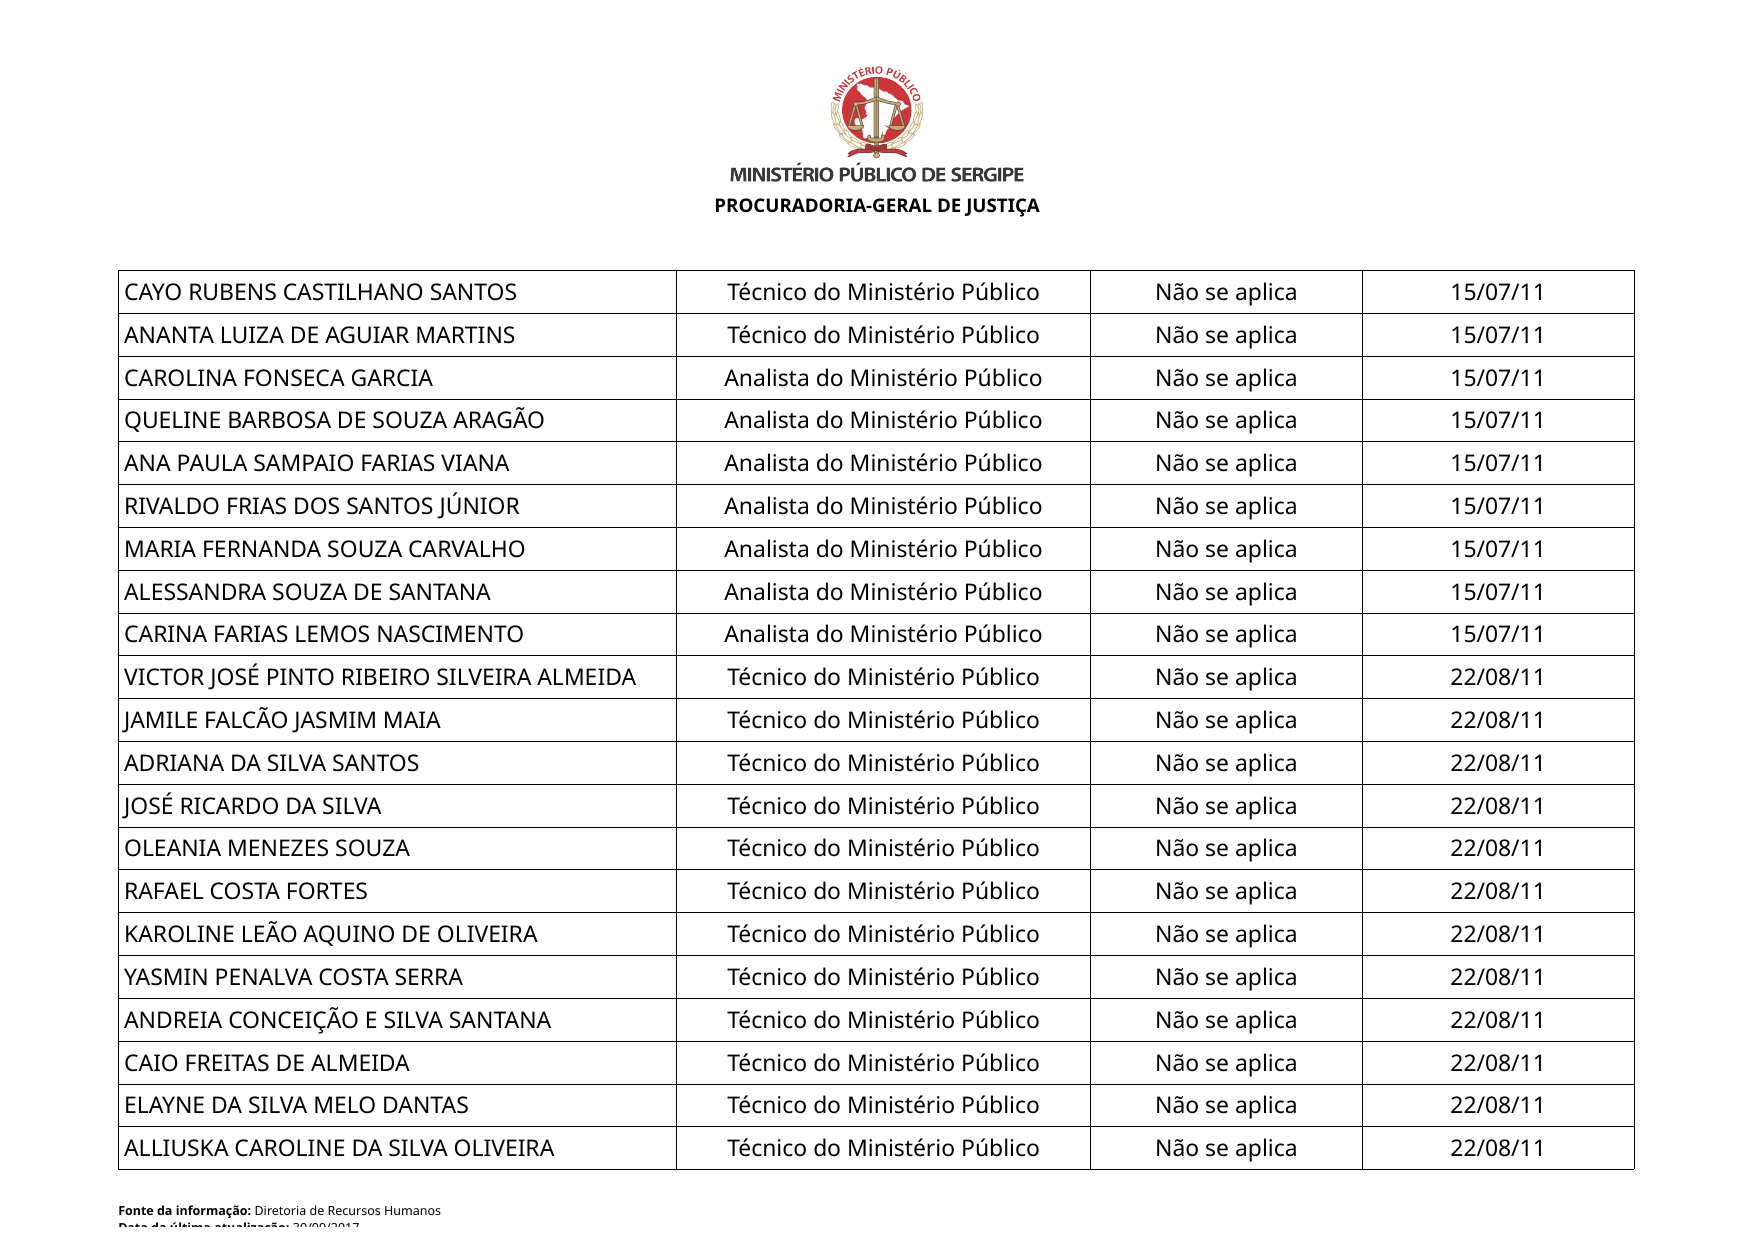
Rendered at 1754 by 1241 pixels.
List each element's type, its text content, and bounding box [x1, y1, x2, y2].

table_cell 15/07/11 [1363, 357, 1634, 398]
table_cell 15/07/11 [1363, 485, 1634, 527]
table_cell Não se aplica [1091, 699, 1362, 741]
table_cell Analista do Ministério Público [677, 571, 1090, 612]
table_cell 22/08/11 [1363, 828, 1634, 869]
table_cell ELAYNE DA SILVA MELO DANTAS [119, 1085, 676, 1126]
table_cell 15/07/11 [1363, 614, 1634, 655]
table_cell Analista do Ministério Público [677, 357, 1090, 398]
picture [730, 66, 1024, 185]
table_cell 22/08/11 [1363, 699, 1634, 741]
table_cell 22/08/11 [1363, 956, 1634, 998]
table_cell Não se aplica [1091, 870, 1362, 912]
table_cell Não se aplica [1091, 956, 1362, 998]
table_cell Não se aplica [1091, 614, 1362, 655]
table_cell Não se aplica [1091, 400, 1362, 441]
table_cell Técnico do Ministério Público [677, 870, 1090, 912]
table_cell Técnico do Ministério Público [677, 699, 1090, 741]
table_cell Analista do Ministério Público [677, 442, 1090, 484]
table_cell Técnico do Ministério Público [677, 656, 1090, 698]
table_cell Técnico do Ministério Público [677, 1127, 1090, 1169]
table_cell 22/08/11 [1363, 999, 1634, 1041]
table_cell 15/07/11 [1363, 442, 1634, 484]
table_cell JAMILE FALCÃO JASMIM MAIA [119, 699, 676, 741]
table_cell Não se aplica [1091, 357, 1362, 398]
table_cell Técnico do Ministério Público [677, 785, 1090, 827]
table_cell MARIA FERNANDA SOUZA CARVALHO [119, 528, 676, 570]
table_cell JOSÉ RICARDO DA SILVA [119, 785, 676, 827]
table_cell 22/08/11 [1363, 656, 1634, 698]
table_cell Não se aplica [1091, 785, 1362, 827]
table_cell Não se aplica [1091, 656, 1362, 698]
table_cell Não se aplica [1091, 271, 1362, 313]
table_cell CAIO FREITAS DE ALMEIDA [119, 1042, 676, 1083]
table_cell Não se aplica [1091, 742, 1362, 784]
table_cell 15/07/11 [1363, 400, 1634, 441]
table_cell Analista do Ministério Público [677, 485, 1090, 527]
table_cell VICTOR JOSÉ PINTO RIBEIRO SILVEIRA ALMEIDA [119, 656, 676, 698]
table_cell Técnico do Ministério Público [677, 999, 1090, 1041]
table_cell Não se aplica [1091, 528, 1362, 570]
table_cell CAROLINA FONSECA GARCIA [119, 357, 676, 398]
table_cell Não se aplica [1091, 485, 1362, 527]
table_cell ANA PAULA SAMPAIO FARIAS VIANA [119, 442, 676, 484]
table_cell ALLIUSKA CAROLINE DA SILVA OLIVEIRA [119, 1127, 676, 1169]
table_cell Não se aplica [1091, 1042, 1362, 1083]
table_cell 22/08/11 [1363, 1085, 1634, 1126]
table_cell RIVALDO FRIAS DOS SANTOS JÚNIOR [119, 485, 676, 527]
table_cell 15/07/11 [1363, 271, 1634, 313]
table_cell Técnico do Ministério Público [677, 742, 1090, 784]
table_cell 22/08/11 [1363, 1127, 1634, 1169]
table_cell Analista do Ministério Público [677, 528, 1090, 570]
table_cell 22/08/11 [1363, 1042, 1634, 1083]
table_cell CAYO RUBENS CASTILHANO SANTOS [119, 271, 676, 313]
table_cell 15/07/11 [1363, 528, 1634, 570]
table_cell ANDREIA CONCEIÇÃO E SILVA SANTANA [119, 999, 676, 1041]
table_cell QUELINE BARBOSA DE SOUZA ARAGÃO [119, 400, 676, 441]
table_cell 15/07/11 [1363, 314, 1634, 356]
table_cell Técnico do Ministério Público [677, 1085, 1090, 1126]
table_cell Técnico do Ministério Público [677, 956, 1090, 998]
table_cell Técnico do Ministério Público [677, 1042, 1090, 1083]
table_cell Não se aplica [1091, 913, 1362, 955]
table_cell RAFAEL COSTA FORTES [119, 870, 676, 912]
table_cell Técnico do Ministério Público [677, 314, 1090, 356]
table_cell ANANTA LUIZA DE AGUIAR MARTINS [119, 314, 676, 356]
table_cell 22/08/11 [1363, 785, 1634, 827]
table_cell ALESSANDRA SOUZA DE SANTANA [119, 571, 676, 612]
table_cell Não se aplica [1091, 314, 1362, 356]
table_cell Técnico do Ministério Público [677, 913, 1090, 955]
table_cell Não se aplica [1091, 1085, 1362, 1126]
table_cell Não se aplica [1091, 571, 1362, 612]
table_cell 22/08/11 [1363, 742, 1634, 784]
table_cell 22/08/11 [1363, 870, 1634, 912]
table_cell ADRIANA DA SILVA SANTOS [119, 742, 676, 784]
table_cell 15/07/11 [1363, 571, 1634, 612]
table_cell Técnico do Ministério Público [677, 271, 1090, 313]
table_cell YASMIN PENALVA COSTA SERRA [119, 956, 676, 998]
table_cell 22/08/11 [1363, 913, 1634, 955]
table_cell KAROLINE LEÃO AQUINO DE OLIVEIRA [119, 913, 676, 955]
table_cell Não se aplica [1091, 442, 1362, 484]
table_cell Não se aplica [1091, 828, 1362, 869]
table_cell Não se aplica [1091, 999, 1362, 1041]
table_cell OLEANIA MENEZES SOUZA [119, 828, 676, 869]
table_cell Técnico do Ministério Público [677, 828, 1090, 869]
table_cell Analista do Ministério Público [677, 614, 1090, 655]
table_cell Analista do Ministério Público [677, 400, 1090, 441]
table_cell CARINA FARIAS LEMOS NASCIMENTO [119, 614, 676, 655]
table_cell Não se aplica [1091, 1127, 1362, 1169]
